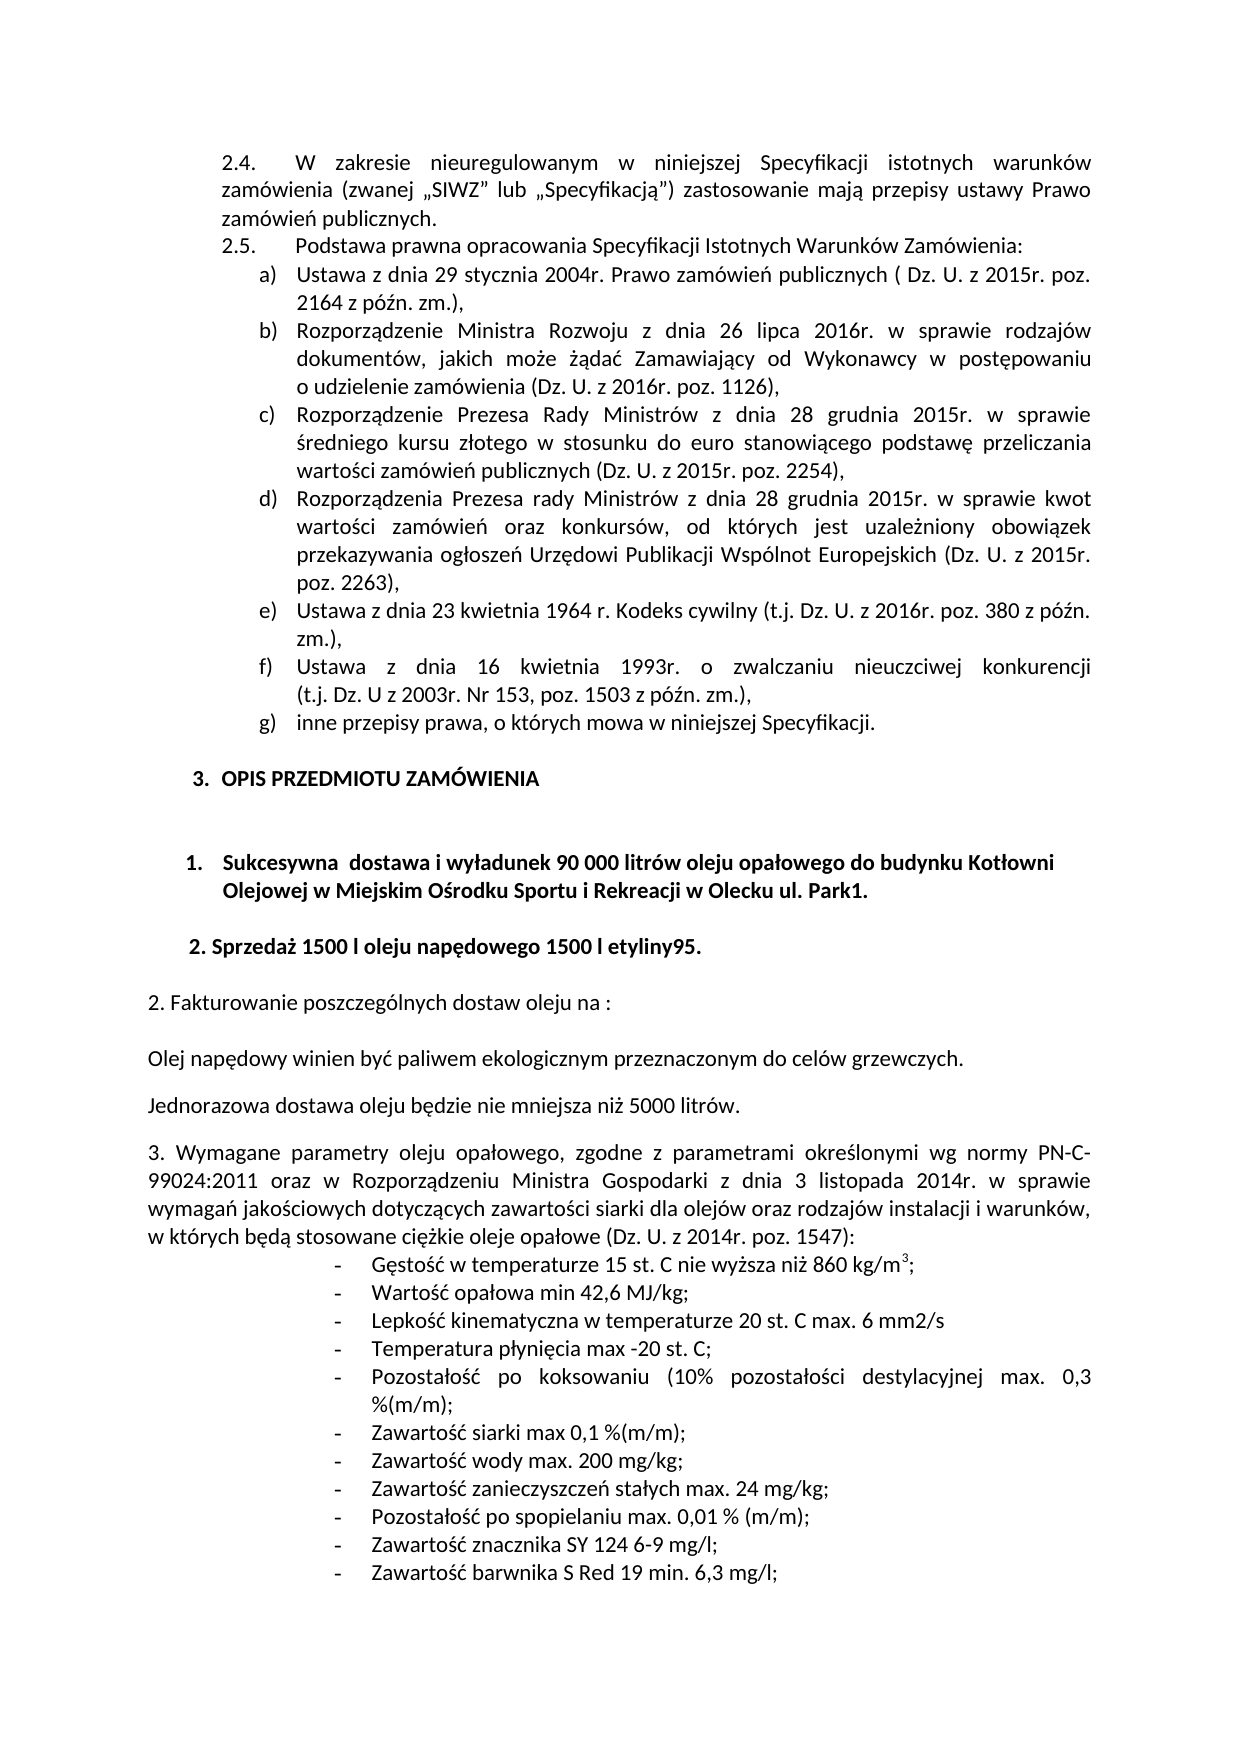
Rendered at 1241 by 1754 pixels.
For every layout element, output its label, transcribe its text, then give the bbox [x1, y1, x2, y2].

list Ustawa z dnia 23 kwietnia 1964 r. Kodeks cywilny (t.j. Dz. U. z 2016r. poz. 380 z późn. zm.), [259, 596, 1093, 652]
list Ustawa z dnia 16 kwietnia 1993r. o zwalczaniu nieuczciwej konkurencji (t.j. Dz. U z 2003r. Nr 153, poz. 1503 z późn. zm.), [259, 652, 1093, 708]
list Zawartość barwnika S Red 19 min. 6,3 mg/l; [334, 1558, 1093, 1586]
list Rozporządzenie Prezesa Rady Ministrów z dnia 28 grudnia 2015r. w sprawie średniego kursu złotego w stosunku do euro stanowiącego podstawę przeliczania wartości zamówień publicznych (Dz. U. z 2015r. poz. 2254), [259, 400, 1093, 484]
text Jednorazowa dostawa oleju będzie nie mniejsza niż 5000 litrów. [148, 1091, 1093, 1119]
list Pozostałość po koksowaniu (10% pozostałości destylacyjnej max. 0,3 %(m/m); [334, 1362, 1093, 1418]
list Zawartość znacznika SY 124 6-9 mg/l; [334, 1530, 1093, 1558]
list Zawartość wody max. 200 mg/kg; [334, 1446, 1093, 1474]
list W zakresie nieuregulowanym w niniejszej Specyfikacji istotnych warunków zamówienia (zwanej „SIWZ” lub „Specyfikacją”) zastosowanie mają przepisy ustawy Prawo zamówień publicznych. [221, 148, 1093, 232]
text 2. Fakturowanie poszczególnych dostaw oleju na : [148, 988, 1093, 1016]
list Wartość opałowa min 42,6 MJ/kg; [334, 1278, 1093, 1306]
text Olej napędowy winien być paliwem ekologicznym przeznaczonym do celów grzewczych. [148, 1044, 1093, 1072]
list OPIS PRZEDMIOTU ZAMÓWIENIA [192, 764, 1093, 792]
text 3. Wymagane parametry oleju opałowego, zgodne z parametrami określonymi wg normy PN-C-99024:2011 oraz w Rozporządzeniu Ministra Gospodarki z dnia 3 listopada 2014r. w sprawie wymagań jakościowych dotyczących zawartości siarki dla olejów oraz rodzajów instalacji i warunków, w których będą stosowane ciężkie oleje opałowe (Dz. U. z 2014r. poz. 1547): [148, 1138, 1093, 1250]
list Rozporządzenie Ministra Rozwoju z dnia 26 lipca 2016r. w sprawie rodzajów dokumentów, jakich może żądać Zamawiający od Wykonawcy w postępowaniu o udzielenie zamówienia (Dz. U. z 2016r. poz. 1126), [259, 316, 1093, 400]
list Gęstość w temperaturze 15 st. C nie wyższa niż 860 kg/m3; [334, 1250, 1093, 1278]
list Zawartość siarki max 0,1 %(m/m); [334, 1418, 1093, 1446]
list Rozporządzenia Prezesa rady Ministrów z dnia 28 grudnia 2015r. w sprawie kwot wartości zamówień oraz konkursów, od których jest uzależniony obowiązek przekazywania ogłoszeń Urzędowi Publikacji Wspólnot Europejskich (Dz. U. z 2015r. poz. 2263), [259, 484, 1093, 596]
list Sukcesywna dostawa i wyładunek 90 000 litrów oleju opałowego do budynku Kotłowni Olejowej w Miejskim Ośrodku Sportu i Rekreacji w Olecku ul. Park1. [185, 848, 1093, 904]
list Zawartość zanieczyszczeń stałych max. 24 mg/kg; [334, 1474, 1093, 1502]
list Podstawa prawna opracowania Specyfikacji Istotnych Warunków Zamówienia: [221, 232, 1093, 260]
list Ustawa z dnia 29 stycznia 2004r. Prawo zamówień publicznych ( Dz. U. z 2015r. poz. 2164 z późn. zm.), [259, 260, 1093, 316]
list Lepkość kinematyczna w temperaturze 20 st. C max. 6 mm2/s [334, 1306, 1093, 1334]
list Pozostałość po spopielaniu max. 0,01 % (m/m); [334, 1502, 1093, 1530]
list inne przepisy prawa, o których mowa w niniejszej Specyfikacji. [259, 708, 1093, 736]
list Temperatura płynięcia max -20 st. C; [334, 1334, 1093, 1362]
text 2. Sprzedaż 1500 l oleju napędowego 1500 l etyliny95. [148, 932, 1093, 960]
